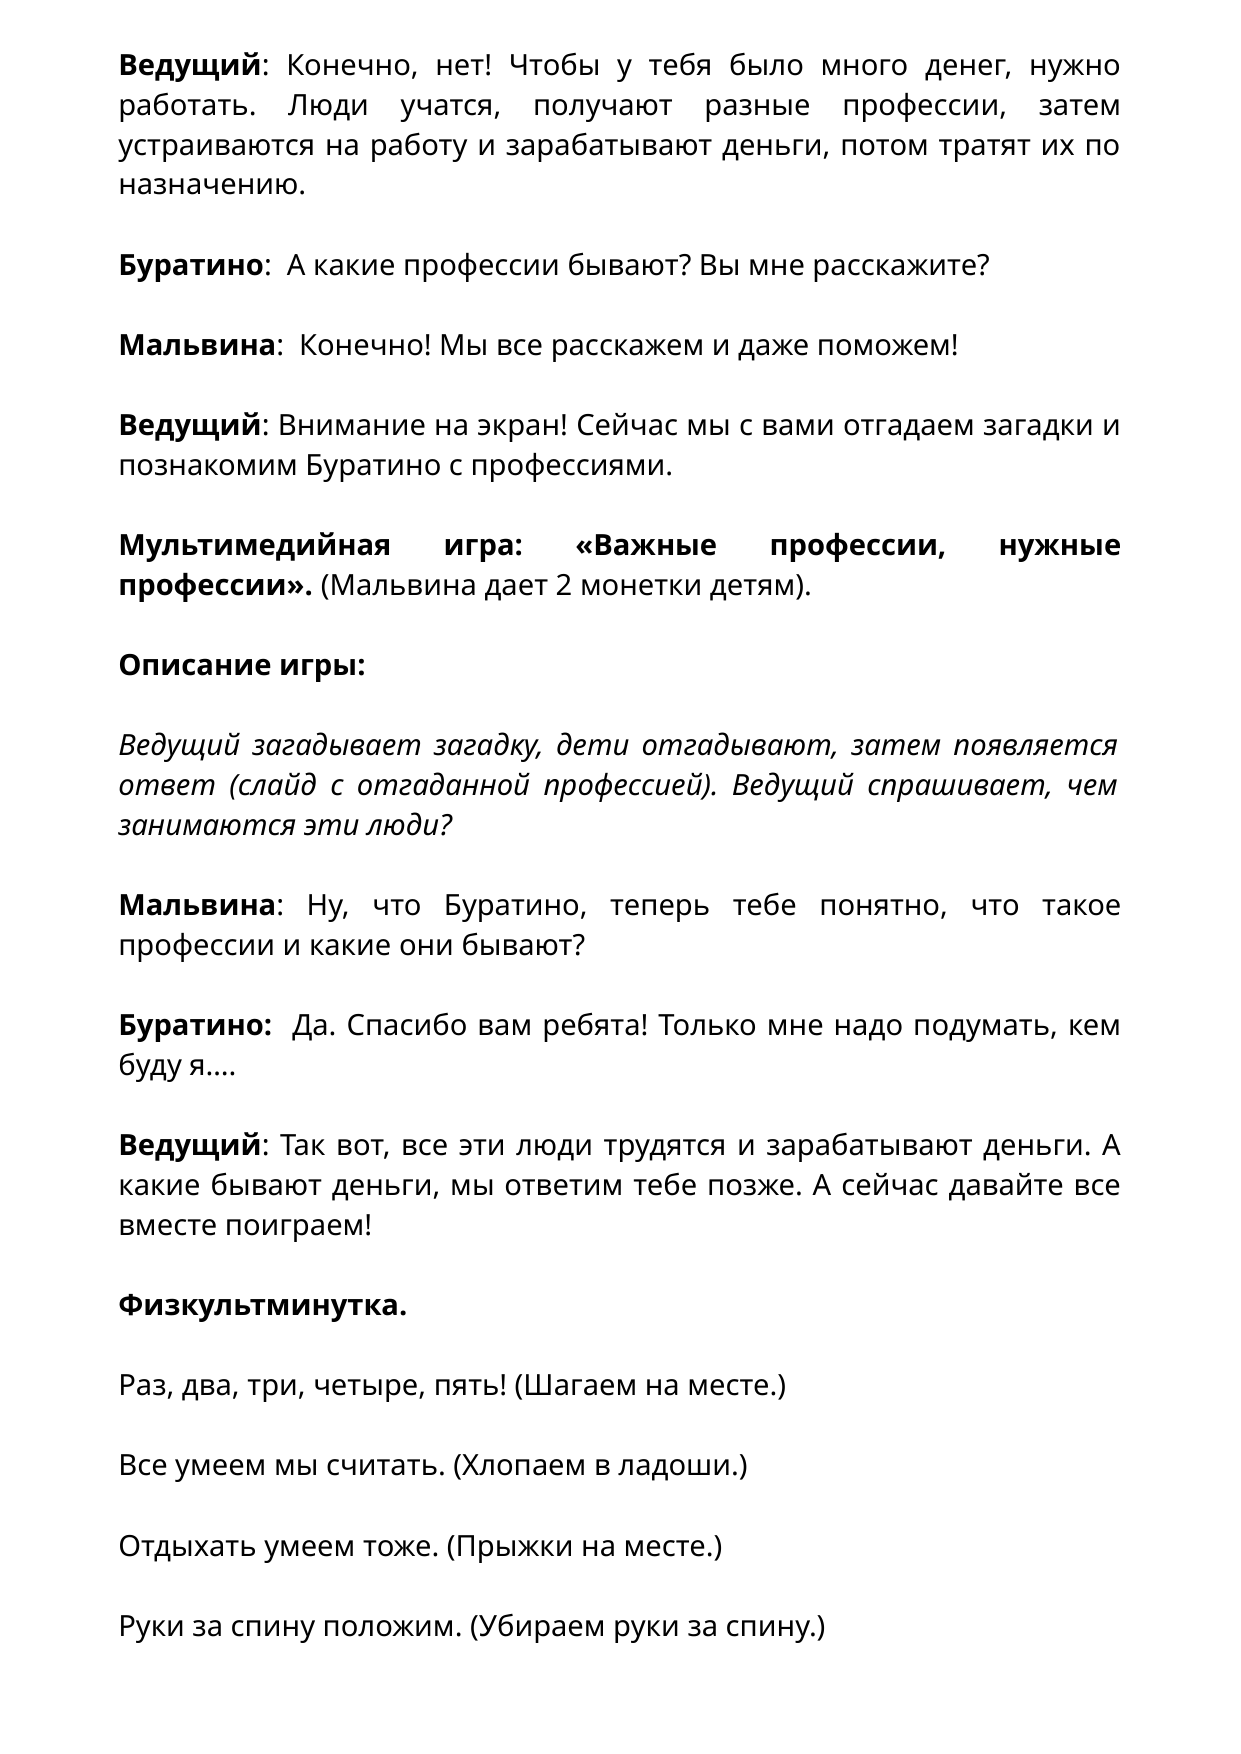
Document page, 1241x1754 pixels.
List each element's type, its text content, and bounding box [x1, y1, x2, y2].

text Физкультминутка. [118, 1284, 1122, 1324]
text Описание игры: [118, 644, 1122, 684]
text Мальвина: Ну, что Буратино, теперь тебе понятно, что такое профессии и какие они бывают? [118, 884, 1122, 964]
text Мультимедийная игра: «Важные профессии, нужные профессии». (Мальвина дает 2 монетки детям). [118, 524, 1122, 604]
text Мальвина: Конечно! Мы все расскажем и даже поможем! [118, 324, 1122, 364]
text Ведущий загадывает загадку, дети отгадывают, затем появляется ответ (слайд с отгаданной профессией). Ведущий спрашивает, чем занимаются эти люди? [118, 725, 1122, 844]
text Отдыхать умеем тоже. (Прыжки на месте.) [118, 1525, 1122, 1565]
text Буратино: Да. Спасибо вам ребята! Только мне надо подумать, кем буду я…. [118, 1004, 1122, 1084]
text Руки за спину положим. (Убираем руки за спину.) [118, 1605, 1122, 1645]
text Раз, два, три, четыре, пять! (Шагаем на месте.) [118, 1364, 1122, 1404]
text Буратино: А какие профессии бывают? Вы мне расскажите? [118, 244, 1122, 283]
text Ведущий: Внимание на экран! Сейчас мы с вами отгадаем загадки и познакомим Буратино с профессиями. [118, 404, 1122, 484]
text Ведущий: Так вот, все эти люди трудятся и зарабатывают деньги. А какие бывают деньги, мы ответим тебе позже. А сейчас давайте все вместе поиграем! [118, 1124, 1122, 1243]
text Ведущий: Конечно, нет! Чтобы у тебя было много денег, нужно работать. Люди учатся, получают разные профессии, затем устраиваются на работу и зарабатывают деньги, потом тратят их по назначению. [118, 44, 1122, 203]
text Все умеем мы считать. (Хлопаем в ладоши.) [118, 1445, 1122, 1484]
